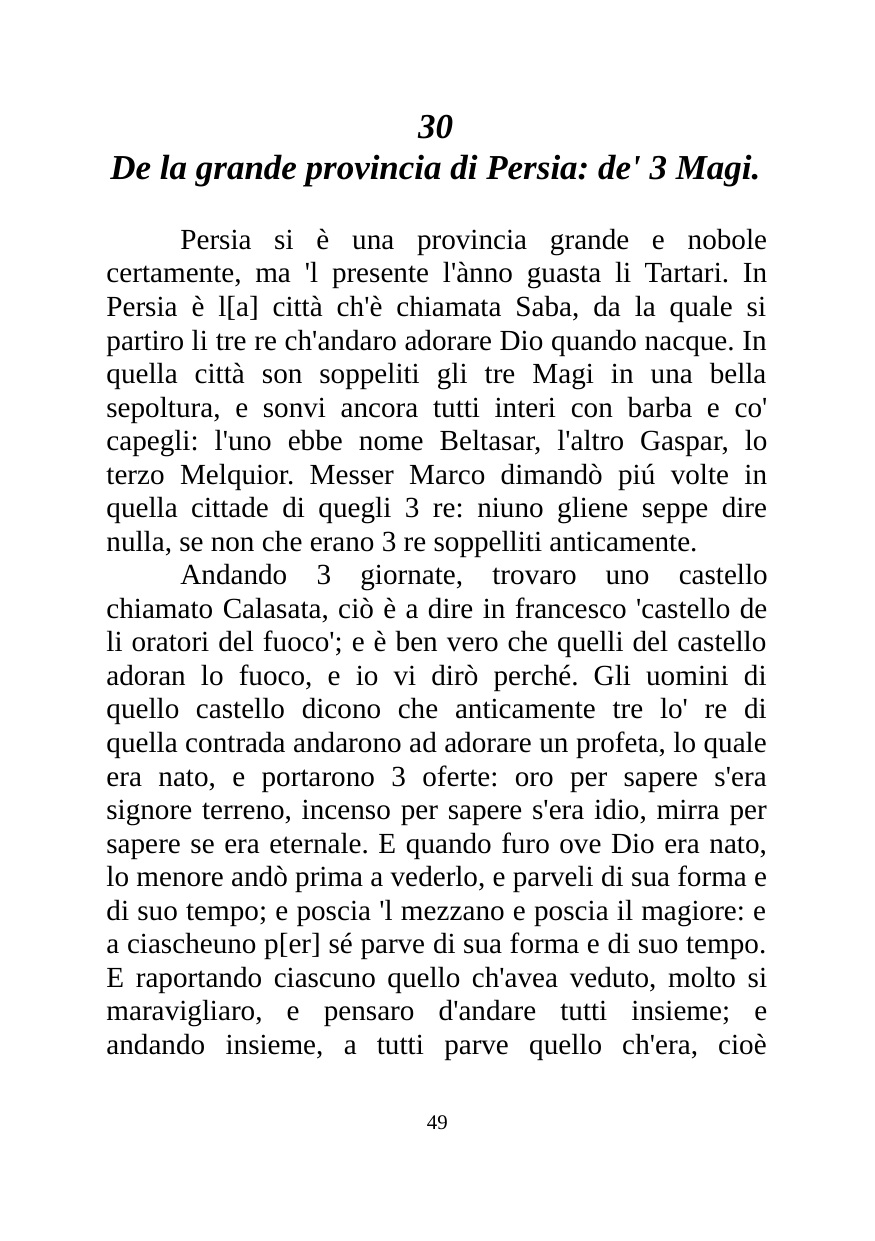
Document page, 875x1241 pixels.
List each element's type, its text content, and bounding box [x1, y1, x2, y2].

subtitle 30 De la grande provincia di Persia: de' 3 Magi. [106, 106, 768, 187]
text Persia si è una provincia grande e nobole certamente, ma 'l presente l'ànno guasta li Tartari. In Persia è l[a] città ch'è chiamata Saba, da la quale si partiro li tre re ch'andaro adorare Dio quando nacque. In quella città son soppeliti gli tre Magi in una bella sepoltura, e sonvi ancora tutti interi con barba e co' capegli: l'uno ebbe nome Beltasar, l'altro Gaspar, lo terzo Melquior. Messer Marco dimandò piú volte in quella cittade di quegli 3 re: niuno gliene seppe dire nulla, se non che erano 3 re soppelliti anticamente. [106, 222, 768, 557]
text Andando 3 giornate, trovaro uno castello chiamato Calasata, ciò è a dire in francesco 'castello de li oratori del fuoco'; e è ben vero che quelli del castello adoran lo fuoco, e io vi dirò perché. Gli uomini di quello castello dicono che anticamente tre lo' re di quella contrada andarono ad adorare un profeta, lo quale era nato, e portarono 3 oferte: oro per sapere s'era signore terreno, incenso per sapere s'era idio, mirra per sapere se era eternale. E quando furo ove Dio era nato, lo menore andò prima a vederlo, e parveli di sua forma e di suo tempo; e poscia 'l mezzano e poscia il magiore: e a ciascheuno p[er] sé parve di sua forma e di suo tempo. E raportando ciascuno quello ch'avea veduto, molto si maravigliaro, e pensaro d'andare tutti insieme; e andando insieme, a tutti parve quello ch'era, cioè [106, 557, 768, 1061]
